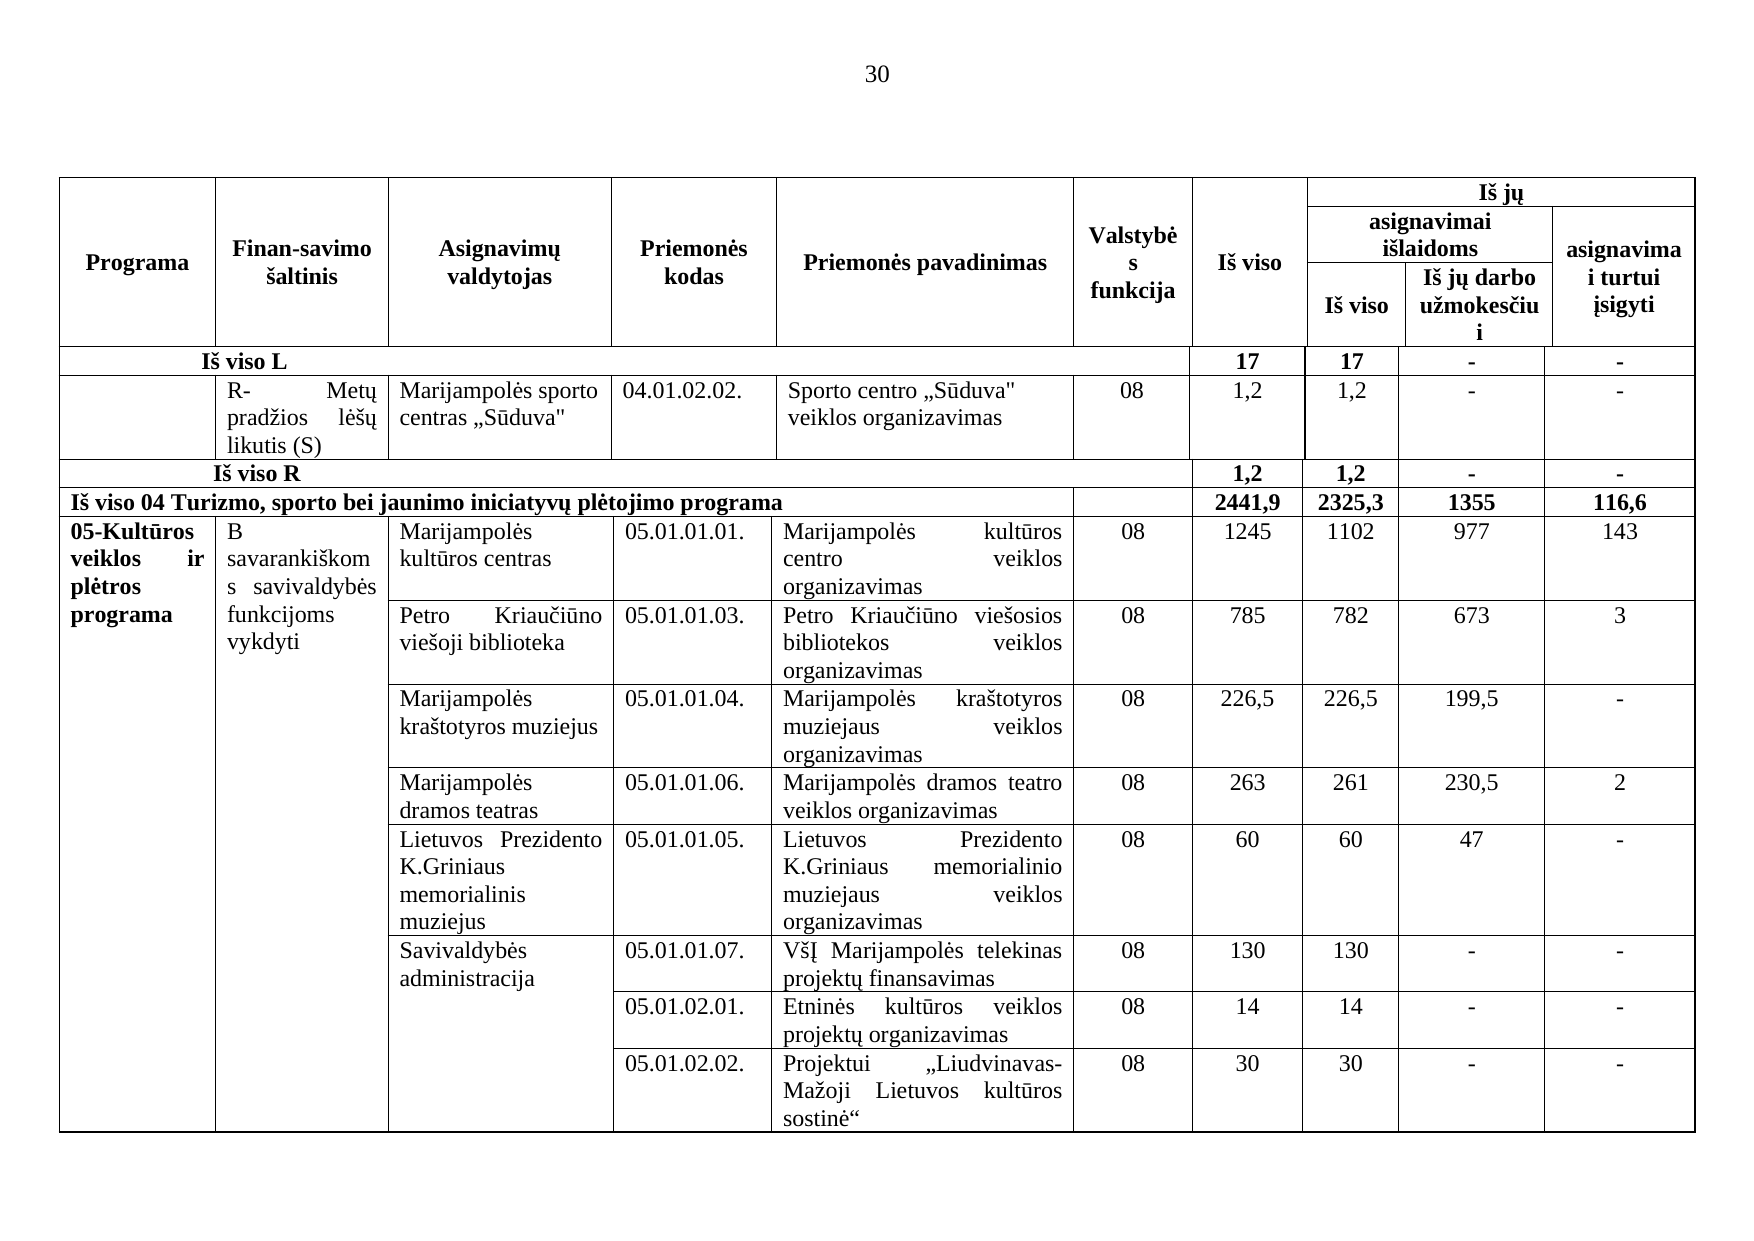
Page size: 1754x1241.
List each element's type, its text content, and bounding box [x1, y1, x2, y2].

table_cell 673 [1399, 601, 1544, 683]
table_cell Marijampolės dramos teatras [389, 768, 613, 823]
table_header Valstybės funkcija [1074, 178, 1192, 346]
table_cell - [1545, 825, 1694, 935]
table_cell Iš viso L [60, 347, 1189, 374]
table_cell Marijampolės kraštotyros muziejaus veiklos organizavimas [772, 685, 1073, 767]
table_cell Lietuvos Prezidento K.Griniaus memorialinio muziejaus veiklos organizavimas [772, 825, 1073, 935]
table_cell 1,2 [1193, 460, 1302, 487]
table_cell 08 [1074, 601, 1192, 683]
table_cell 226,5 [1193, 685, 1302, 767]
table_header Asignavimų valdytojas [389, 178, 611, 346]
table_cell VšĮ Marijampolės telekinas projektų finansavimas [772, 936, 1073, 991]
table_cell 60 [1193, 825, 1302, 935]
table_header Programa [60, 178, 215, 346]
table_cell Etninės kultūros veiklos projektų organizavimas [772, 992, 1073, 1047]
table_cell asignavimai išlaidoms [1308, 207, 1552, 262]
table_cell B savarankiškoms savivaldybės funkcijoms vykdyti [216, 517, 388, 1131]
table_cell 08 [1074, 517, 1192, 599]
table_cell - [1545, 1049, 1694, 1131]
table_cell - [1399, 1049, 1544, 1131]
table_cell 05.01.01.01. [614, 517, 771, 599]
table_cell 785 [1193, 601, 1302, 683]
table_cell - [1399, 992, 1544, 1047]
table_cell 05.01.01.06. [614, 768, 771, 823]
table_cell 2441,9 [1193, 488, 1302, 516]
table_cell Marijampolės dramos teatro veiklos organizavimas [772, 768, 1073, 823]
table_cell - [1399, 376, 1544, 458]
table_cell 08 [1074, 936, 1192, 991]
table_cell - [1545, 992, 1694, 1047]
table_cell 261 [1303, 768, 1398, 823]
table_cell - [1399, 347, 1544, 374]
table_cell Marijampolės kraštotyros muziejus [389, 685, 613, 767]
table_cell 263 [1193, 768, 1302, 823]
table_cell - [1399, 460, 1544, 487]
table_cell 08 [1074, 1049, 1192, 1131]
table_cell Iš viso 04 Turizmo, sporto bei jaunimo iniciatyvų plėtojimo programa [60, 488, 1073, 516]
table_cell 1355 [1399, 488, 1544, 516]
table_cell 08 [1074, 376, 1189, 458]
table_cell 1102 [1303, 517, 1398, 599]
table_cell 05.01.01.05. [614, 825, 771, 935]
table_cell 226,5 [1303, 685, 1398, 767]
table_cell 60 [1303, 825, 1398, 935]
table_cell asignavimai turtui įsigyti [1553, 207, 1694, 346]
table_cell 14 [1303, 992, 1398, 1047]
table_cell 3 [1545, 601, 1694, 683]
table_cell - [1545, 376, 1694, 458]
table_cell 30 [1303, 1049, 1398, 1131]
table_cell Iš viso R [60, 460, 1192, 487]
table_cell Savivaldybės administracija [389, 936, 613, 1131]
table_cell 05.01.01.04. [614, 685, 771, 767]
table_cell 130 [1303, 936, 1398, 991]
table_cell 2 [1545, 768, 1694, 823]
table_cell Projektui „Liudvinavas-Mažoji Lietuvos kultūros sostinė“ [772, 1049, 1073, 1131]
table_cell 08 [1074, 825, 1192, 935]
table_cell Iš viso [1308, 263, 1405, 346]
table_cell 30 [1193, 1049, 1302, 1131]
table_cell 116,6 [1545, 488, 1694, 516]
table_cell 143 [1545, 517, 1694, 599]
table_cell 47 [1399, 825, 1544, 935]
table_cell [60, 376, 215, 458]
table_cell Marijampolės kultūros centro veiklos organizavimas [772, 517, 1073, 599]
table_header Iš jų [1308, 178, 1694, 206]
table_cell [1074, 488, 1192, 516]
table_header Iš viso [1193, 178, 1307, 346]
table_cell 1245 [1193, 517, 1302, 599]
table_cell 230,5 [1399, 768, 1544, 823]
table_cell 05.01.01.03. [614, 601, 771, 683]
table_cell Lietuvos Prezidento K.Griniaus memorialinis muziejus [389, 825, 613, 935]
table_cell 977 [1399, 517, 1544, 599]
table_cell 05-Kultūros veiklos ir plėtros programa [60, 517, 215, 1131]
table_cell - [1545, 460, 1694, 487]
table_cell 2325,3 [1303, 488, 1398, 516]
table_header Priemonės pavadinimas [777, 178, 1073, 346]
table_cell 05.01.02.01. [614, 992, 771, 1047]
table_cell 17 [1190, 347, 1304, 374]
table_cell 1,2 [1306, 376, 1398, 458]
table_cell 1,2 [1190, 376, 1304, 458]
table_cell Petro Kriaučiūno viešoji biblioteka [389, 601, 613, 683]
table_cell Iš jų darbo užmokesčiui [1406, 263, 1552, 346]
table_header Finan-savimo šaltinis [216, 178, 388, 346]
table_cell 130 [1193, 936, 1302, 991]
table_cell 05.01.02.02. [614, 1049, 771, 1131]
table_cell Sporto centro „Sūduva" veiklos organizavimas [777, 376, 1073, 458]
table_cell - [1545, 936, 1694, 991]
table_cell 05.01.01.07. [614, 936, 771, 991]
table_cell 1,2 [1303, 460, 1398, 487]
table_cell Marijampolės kultūros centras [389, 517, 613, 599]
table_cell 14 [1193, 992, 1302, 1047]
table_cell 08 [1074, 992, 1192, 1047]
table_header Priemonės kodas [612, 178, 776, 346]
table_cell - [1399, 936, 1544, 991]
table_cell Marijampolės sporto centras „Sūduva" [389, 376, 611, 458]
table_cell 782 [1303, 601, 1398, 683]
table_cell 08 [1074, 685, 1192, 767]
table_cell 04.01.02.02. [612, 376, 776, 458]
table_cell 17 [1306, 347, 1398, 374]
table_cell - [1545, 685, 1694, 767]
table_cell 08 [1074, 768, 1192, 823]
table_cell R- Metų pradžios lėšų likutis (S) [216, 376, 388, 458]
table_cell - [1545, 347, 1694, 374]
table_cell 199,5 [1399, 685, 1544, 767]
table_cell Petro Kriaučiūno viešosios bibliotekos veiklos organizavimas [772, 601, 1073, 683]
